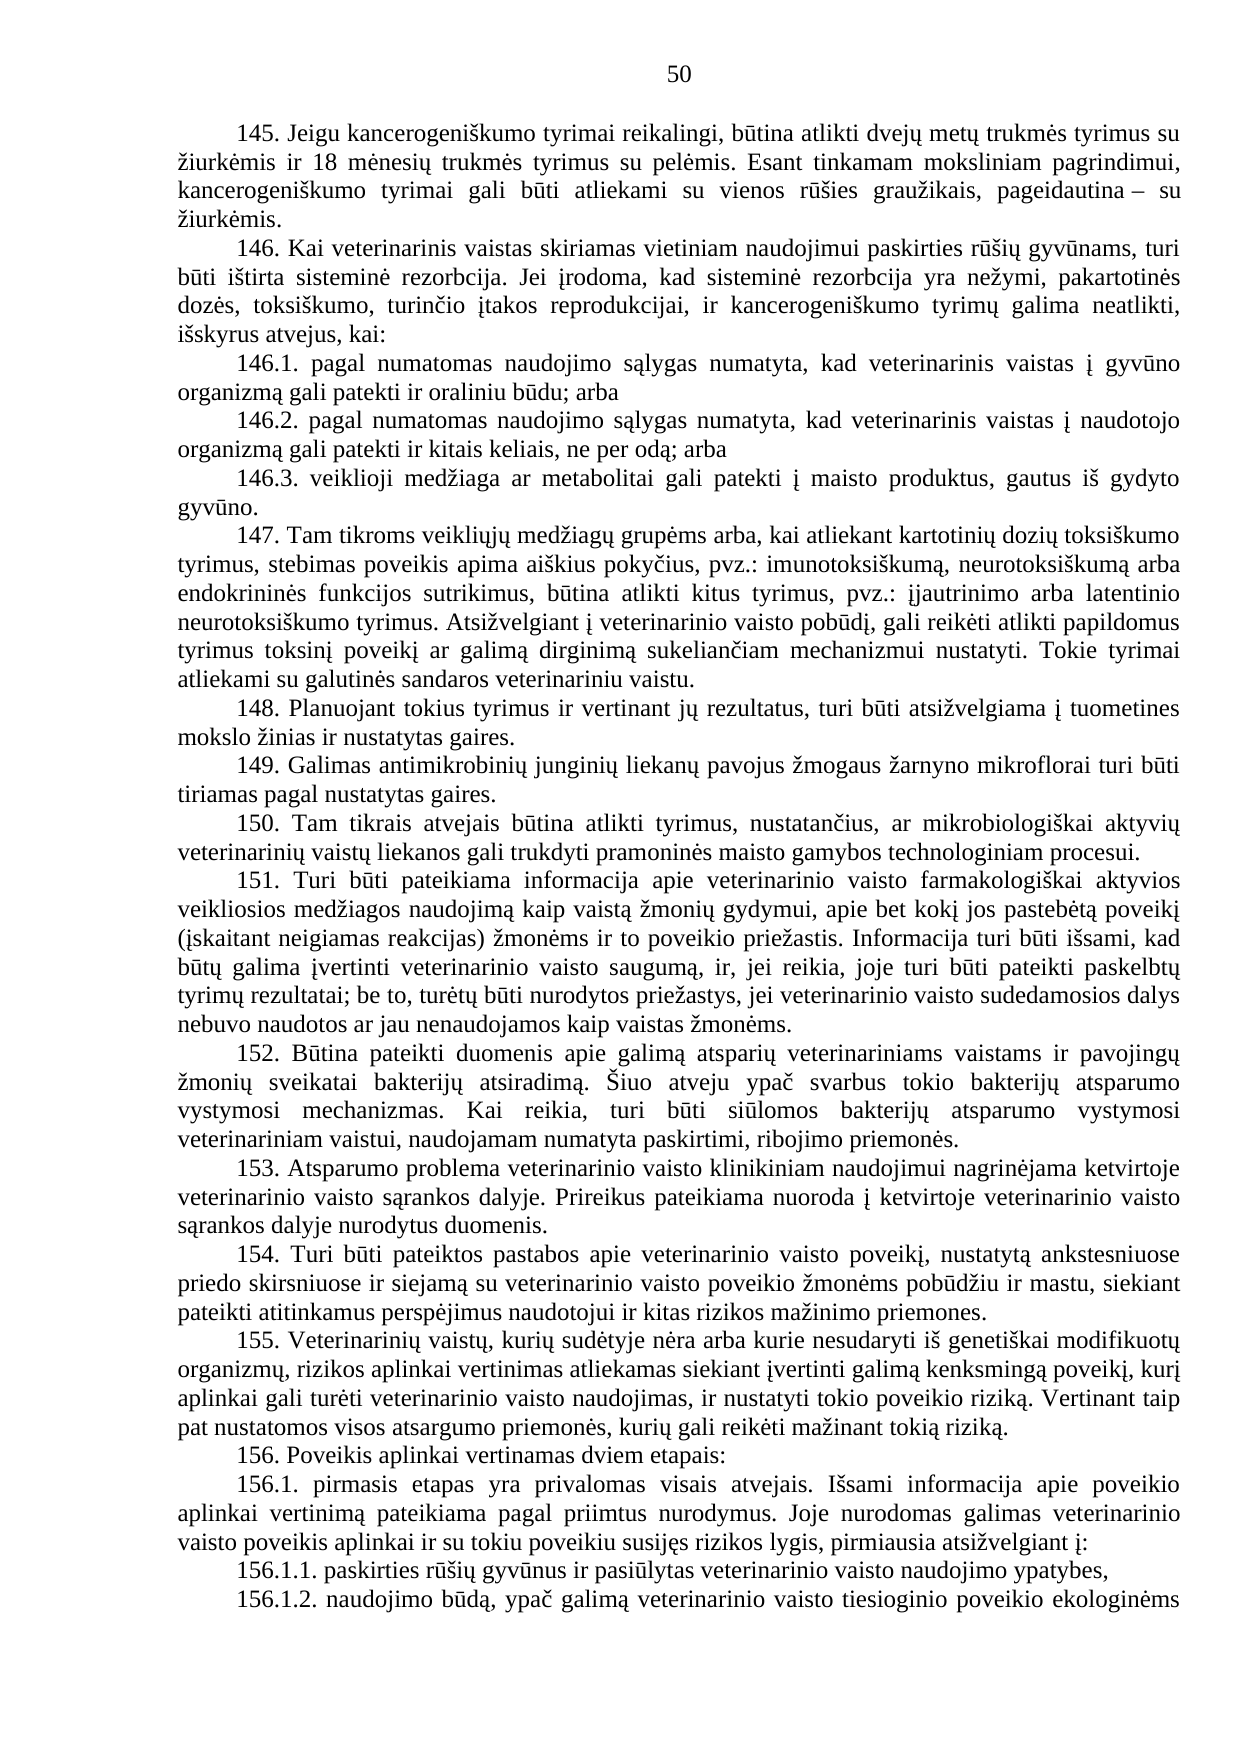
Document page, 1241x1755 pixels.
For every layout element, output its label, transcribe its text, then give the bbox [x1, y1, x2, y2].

text 146.2. pagal numatomas naudojimo sąlygas numatyta, kad veterinarinis vaistas į naudotojo organizmą gali patekti ir kitais keliais, ne per odą; arba [177, 406, 1181, 463]
text 146. Kai veterinarinis vaistas skiriamas vietiniam naudojimui paskirties rūšių gyvūnams, turi būti ištirta sisteminė rezorbcija. Jei įrodoma, kad sisteminė rezorbcija yra nežymi, pakartotinės dozės, toksiškumo, turinčio įtakos reprodukcijai, ir kancerogeniškumo tyrimų galima neatlikti, išskyrus atvejus, kai: [177, 233, 1181, 348]
text 154. Turi būti pateiktos pastabos apie veterinarinio vaisto poveikį, nustatytą ankstesniuose priedo skirsniuose ir siejamą su veterinarinio vaisto poveikio žmonėms pobūdžiu ir mastu, siekiant pateikti atitinkamus perspėjimus naudotojui ir kitas rizikos mažinimo priemones. [177, 1239, 1181, 1326]
text 149. Galimas antimikrobinių junginių liekanų pavojus žmogaus žarnyno mikroflorai turi būti tiriamas pagal nustatytas gaires. [177, 751, 1181, 808]
text 150. Tam tikrais atvejais būtina atlikti tyrimus, nustatančius, ar mikrobiologiškai aktyvių veterinarinių vaistų liekanos gali trukdyti pramoninės maisto gamybos technologiniam procesui. [177, 808, 1181, 866]
text 148. Planuojant tokius tyrimus ir vertinant jų rezultatus, turi būti atsižvelgiama į tuometines mokslo žinias ir nustatytas gaires. [177, 693, 1181, 751]
text 147. Tam tikroms veikliųjų medžiagų grupėms arba, kai atliekant kartotinių dozių toksiškumo tyrimus, stebimas poveikis apima aiškius pokyčius, pvz.: imunotoksiškumą, neurotoksiškumą arba endokrininės funkcijos sutrikimus, būtina atlikti kitus tyrimus, pvz.: įjautrinimo arba latentinio neurotoksiškumo tyrimus. Atsižvelgiant į veterinarinio vaisto pobūdį, gali reikėti atlikti papildomus tyrimus toksinį poveikį ar galimą dirginimą sukeliančiam mechanizmui nustatyti. Tokie tyrimai atliekami su galutinės sandaros veterinariniu vaistu. [177, 521, 1181, 693]
text 153. Atsparumo problema veterinarinio vaisto klinikiniam naudojimui nagrinėjama ketvirtoje veterinarinio vaisto sąrankos dalyje. Prireikus pateikiama nuoroda į ketvirtoje veterinarinio vaisto sąrankos dalyje nurodytus duomenis. [177, 1153, 1181, 1239]
text 151. Turi būti pateikiama informacija apie veterinarinio vaisto farmakologiškai aktyvios veikliosios medžiagos naudojimą kaip vaistą žmonių gydymui, apie bet kokį jos pastebėtą poveikį (įskaitant neigiamas reakcijas) žmonėms ir to poveikio priežastis. Informacija turi būti išsami, kad būtų galima įvertinti veterinarinio vaisto saugumą, ir, jei reikia, joje turi būti pateikti paskelbtų tyrimų rezultatai; be to, turėtų būti nurodytos priežastys, jei veterinarinio vaisto sudedamosios dalys nebuvo naudotos ar jau nenaudojamos kaip vaistas žmonėms. [177, 866, 1181, 1038]
text 145. Jeigu kancerogeniškumo tyrimai reikalingi, būtina atlikti dvejų metų trukmės tyrimus su žiurkėmis ir 18 mėnesių trukmės tyrimus su pelėmis. Esant tinkamam moksliniam pagrindimui, kancerogeniškumo tyrimai gali būti atliekami su vienos rūšies graužikais, pageidautina – su žiurkėmis. [177, 118, 1181, 233]
text 146.3. veiklioji medžiaga ar metabolitai gali patekti į maisto produktus, gautus iš gydyto gyvūno. [177, 463, 1181, 521]
text 156.1.2. naudojimo būdą, ypač galimą veterinarinio vaisto tiesioginio poveikio ekologinėms [177, 1584, 1181, 1613]
text 156.1.1. paskirties rūšių gyvūnus ir pasiūlytas veterinarinio vaisto naudojimo ypatybes, [177, 1556, 1181, 1584]
text 156. Poveikis aplinkai vertinamas dviem etapais: [177, 1441, 1181, 1469]
text 156.1. pirmasis etapas yra privalomas visais atvejais. Išsami informacija apie poveikio aplinkai vertinimą pateikiama pagal priimtus nurodymus. Joje nurodomas galimas veterinarinio vaisto poveikis aplinkai ir su tokiu poveikiu susijęs rizikos lygis, pirmiausia atsižvelgiant į: [177, 1469, 1181, 1556]
text 146.1. pagal numatomas naudojimo sąlygas numatyta, kad veterinarinis vaistas į gyvūno organizmą gali patekti ir oraliniu būdu; arba [177, 348, 1181, 406]
text 152. Būtina pateikti duomenis apie galimą atsparių veterinariniams vaistams ir pavojingų žmonių sveikatai bakterijų atsiradimą. Šiuo atveju ypač svarbus tokio bakterijų atsparumo vystymosi mechanizmas. Kai reikia, turi būti siūlomos bakterijų atsparumo vystymosi veterinariniam vaistui, naudojamam numatyta paskirtimi, ribojimo priemonės. [177, 1038, 1181, 1153]
text 155. Veterinarinių vaistų, kurių sudėtyje nėra arba kurie nesudaryti iš genetiškai modifikuotų organizmų, rizikos aplinkai vertinimas atliekamas siekiant įvertinti galimą kenksmingą poveikį, kurį aplinkai gali turėti veterinarinio vaisto naudojimas, ir nustatyti tokio poveikio riziką. Vertinant taip pat nustatomos visos atsargumo priemonės, kurių gali reikėti mažinant tokią riziką. [177, 1326, 1181, 1441]
